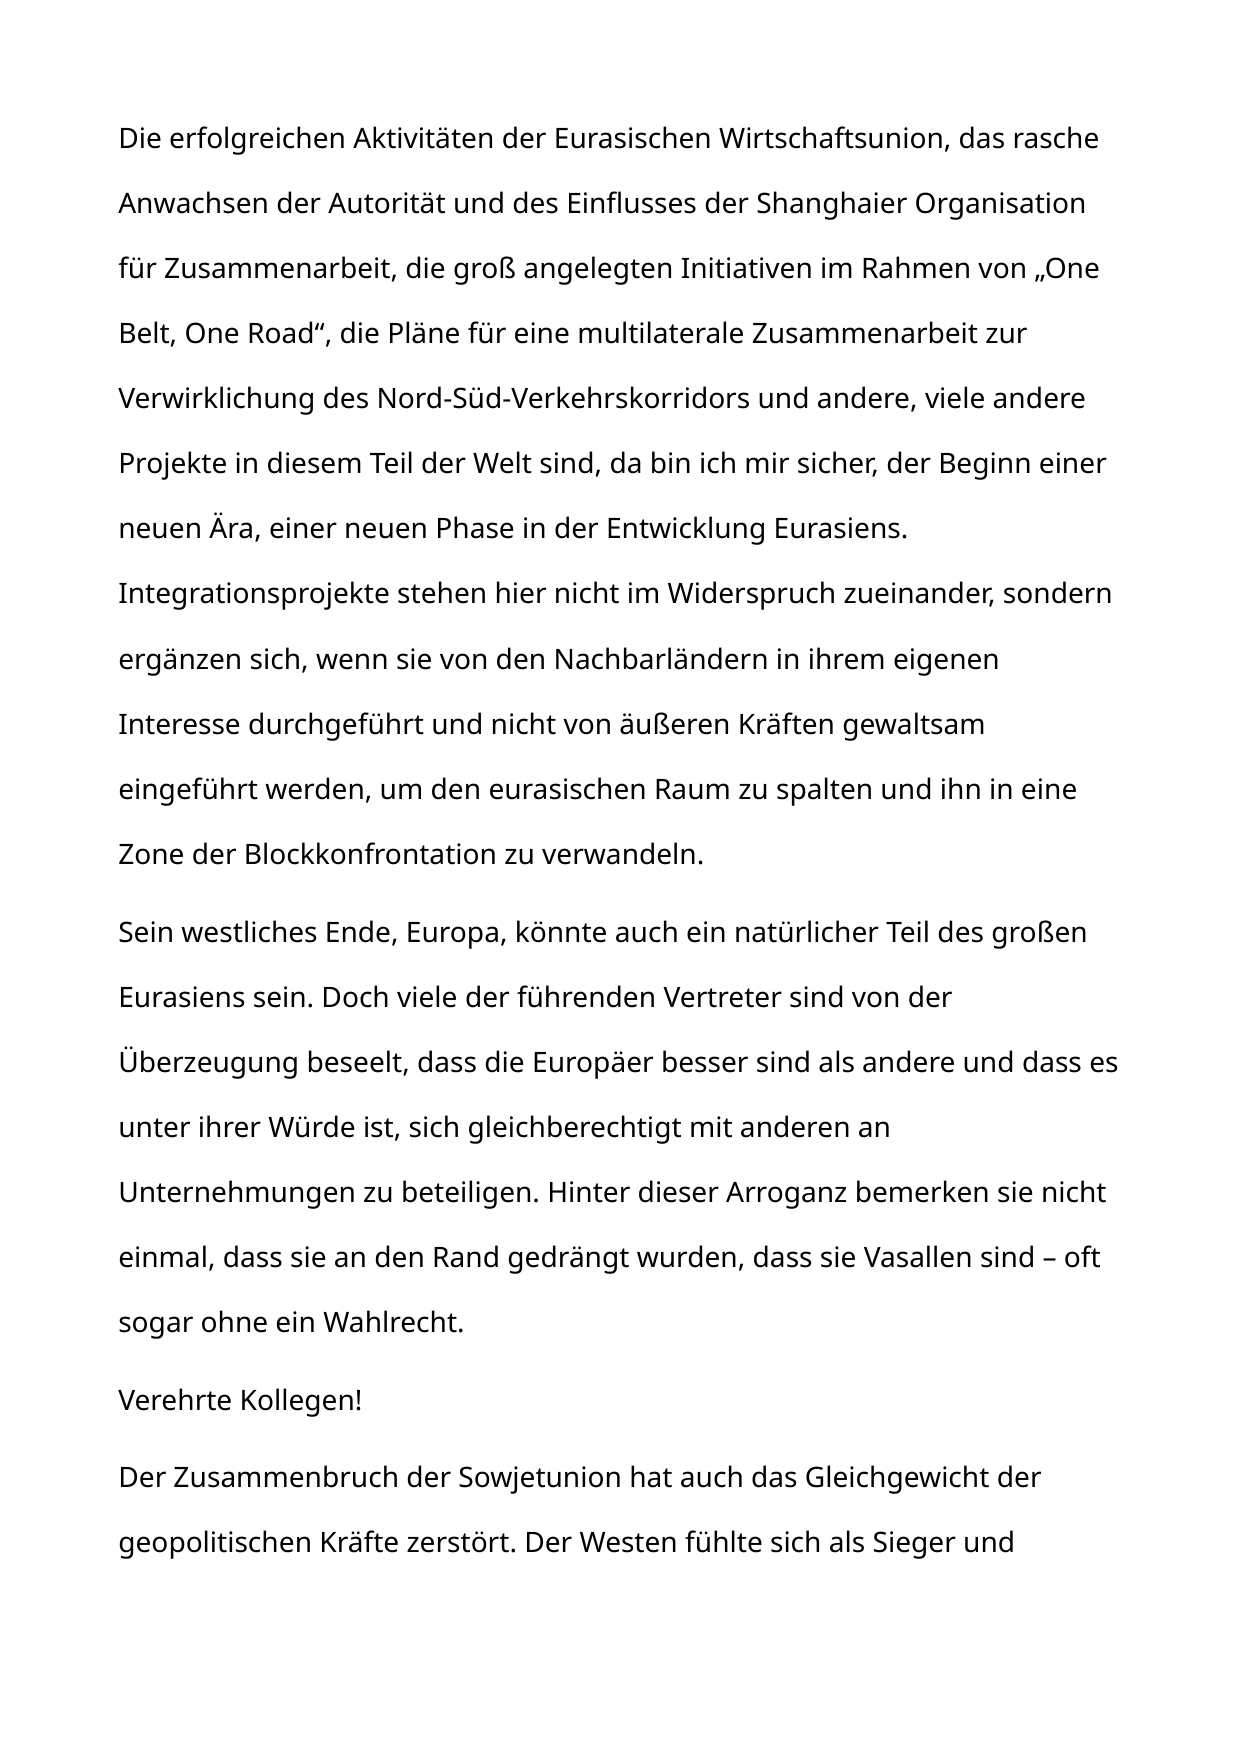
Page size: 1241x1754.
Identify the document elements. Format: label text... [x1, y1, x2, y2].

text Der Zusammenbruch der Sowjetunion hat auch das Gleichgewicht der geopolitischen Kräfte zerstört. Der Westen fühlte sich als Sieger und [118, 1458, 1122, 1561]
text Verehrte Kollegen! [118, 1380, 1122, 1418]
text Die erfolgreichen Aktivitäten der Eurasischen Wirtschaftsunion, das rasche Anwachsen der Autorität und des Einflusses der Shanghaier Organisation für Zusammenarbeit, die groß angelegten Initiativen im Rahmen von „One Belt, One Road“, die Pläne für eine multilaterale Zusammenarbeit zur Verwirklichung des Nord-Süd-Verkehrskorridors und andere, viele andere Projekte in diesem Teil der Welt sind, da bin ich mir sicher, der Beginn einer neuen Ära, einer neuen Phase in der Entwicklung Eurasiens. Integrationsprojekte stehen hier nicht im Widerspruch zueinander, sondern ergänzen sich, wenn sie von den Nachbarländern in ihrem eigenen Interesse durchgeführt und nicht von äußeren Kräften gewaltsam eingeführt werden, um den eurasischen Raum zu spalten und ihn in eine Zone der Blockkonfrontation zu verwandeln. [118, 118, 1122, 873]
text Sein westliches Ende, Europa, könnte auch ein natürlicher Teil des großen Eurasiens sein. Doch viele der führenden Vertreter sind von der Überzeugung beseelt, dass die Europäer besser sind als andere und dass es unter ihrer Würde ist, sich gleichberechtigt mit anderen an Unternehmungen zu beteiligen. Hinter dieser Arroganz bemerken sie nicht einmal, dass sie an den Rand gedrängt wurden, dass sie Vasallen sind – oft sogar ohne ein Wahlrecht. [118, 912, 1122, 1341]
